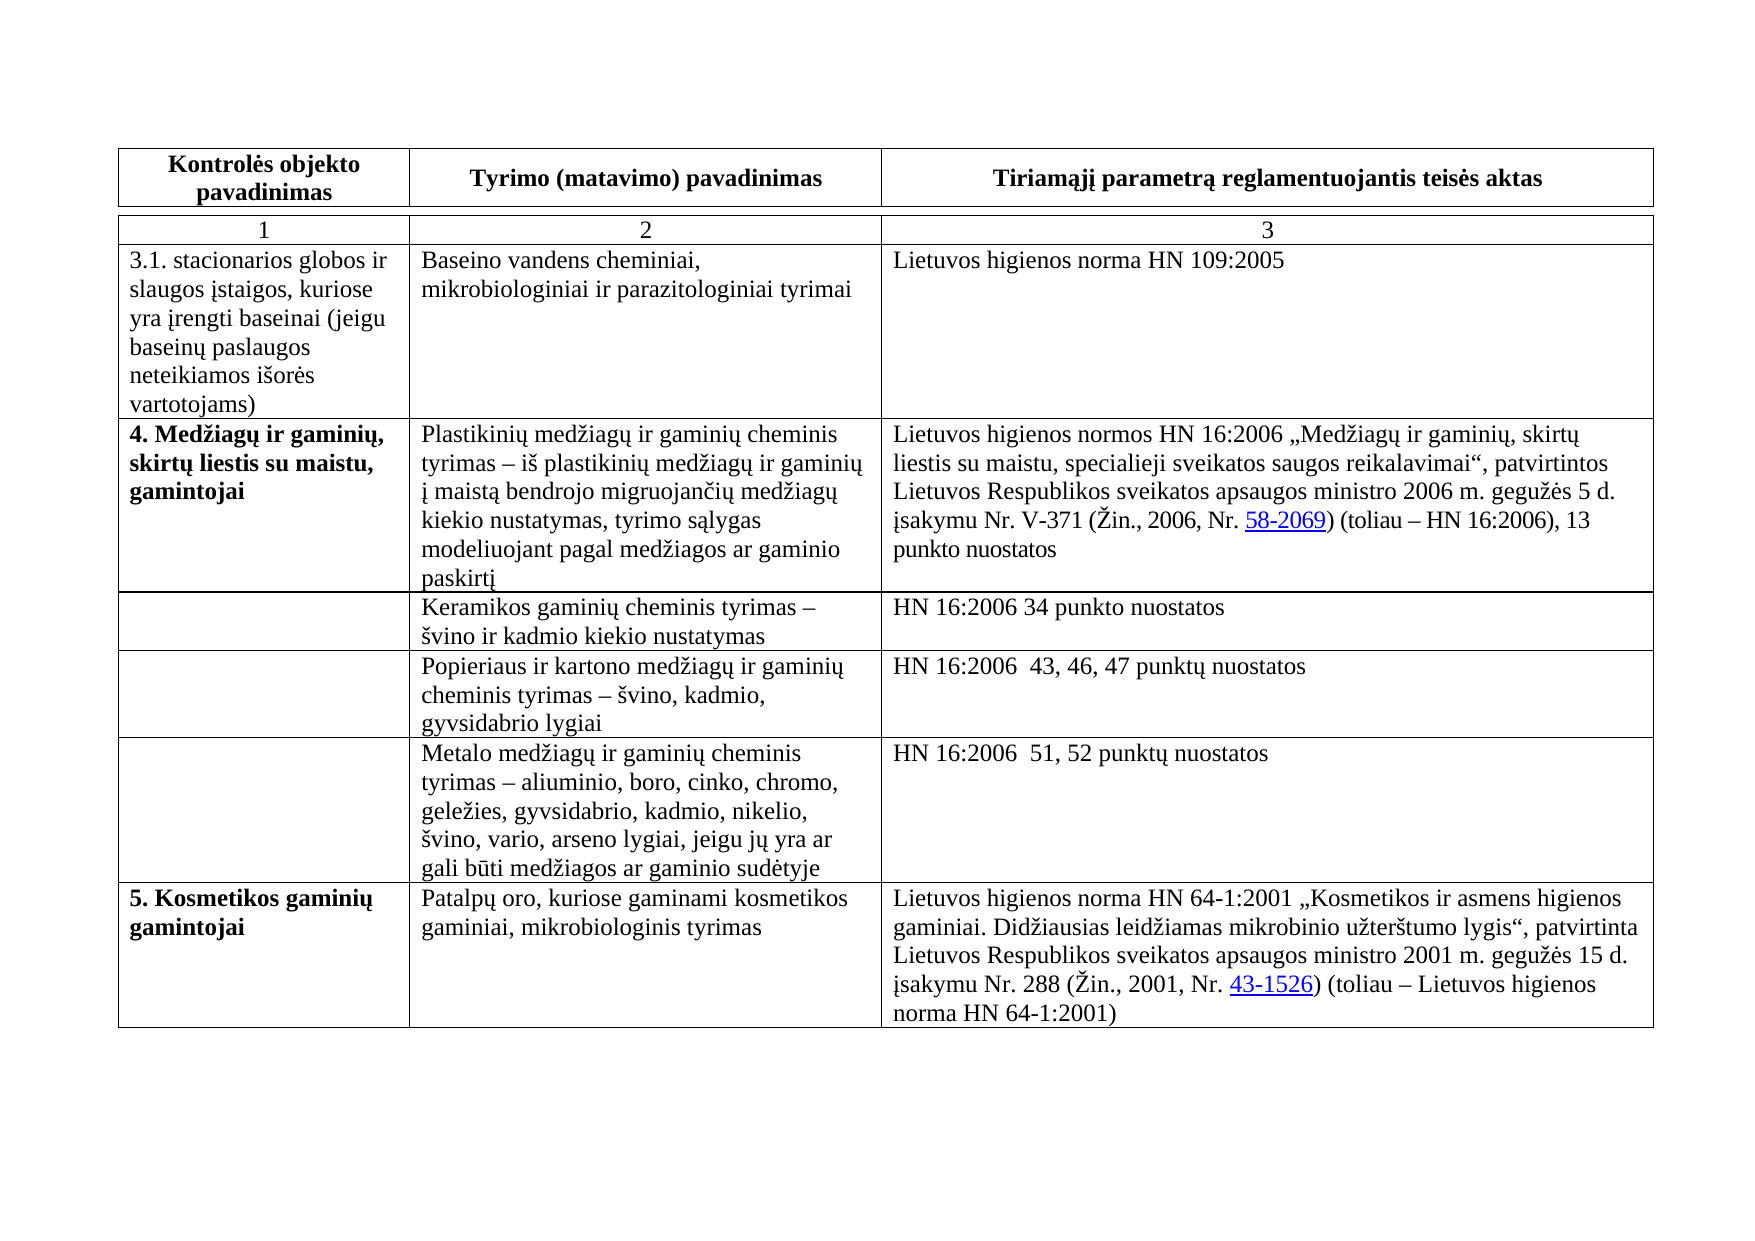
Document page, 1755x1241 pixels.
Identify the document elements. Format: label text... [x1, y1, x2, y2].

table_cell HN 16:2006 43, 46, 47 punktų nuostatos [882, 651, 1653, 737]
table_header Tiriamąjį parametrą reglamentuojantis teisės aktas [882, 149, 1653, 206]
table_cell Lietuvos higienos norma HN 109:2005 [882, 245, 1653, 418]
table_cell [118, 207, 410, 214]
table_cell Baseino vandens cheminiai, mikrobiologiniai ir parazitologiniai tyrimai [410, 245, 881, 418]
table_cell HN 16:2006 51, 52 punktų nuostatos [882, 738, 1653, 882]
table_cell 3 [882, 216, 1653, 244]
table_cell Keramikos gaminių cheminis tyrimas – švino ir kadmio kiekio nustatymas [410, 593, 881, 650]
table_header Tyrimo (matavimo) pavadinimas [410, 149, 881, 206]
table_cell Metalo medžiagų ir gaminių cheminis tyrimas – aliuminio, boro, cinko, chromo, geležies, gyvsidabrio, kadmio, nikelio, švino, vario, arseno lygiai, jeigu jų yra ar gali būti medžiagos ar gaminio sudėtyje [410, 738, 881, 882]
table_cell Popieriaus ir kartono medžiagų ir gaminių cheminis tyrimas – švino, kadmio, gyvsidabrio lygiai [410, 651, 881, 737]
table_cell 3.1. stacionarios globos ir slaugos įstaigos, kuriose yra įrengti baseinai (jeigu baseinų paslaugos neteikiamos išorės vartotojams) [119, 245, 409, 418]
table_cell Lietuvos higienos norma HN 64-1:2001 „Kosmetikos ir asmens higienos gaminiai. Didžiausias leidžiamas mikrobinio užterštumo lygis“, patvirtinta Lietuvos Respublikos sveikatos apsaugos ministro 2001 m. gegužės 15 d. įsakymu Nr. 288 (Žin., 2001, Nr. 43-1526) (toliau – Lietuvos higienos norma HN 64-1:2001) [882, 883, 1653, 1027]
table_cell [119, 651, 409, 737]
table_cell [119, 738, 409, 882]
table_cell [882, 207, 1653, 214]
table_cell 4. Medžiagų ir gaminių, skirtų liestis su maistu, gamintojai [119, 419, 409, 591]
table_cell 2 [410, 216, 881, 244]
table_header Kontrolės objekto pavadinimas [119, 149, 409, 206]
table_cell 1 [119, 216, 409, 244]
table_cell 5. Kosmetikos gaminių gamintojai [119, 883, 409, 1027]
table_cell [410, 207, 882, 214]
table_cell [119, 593, 409, 650]
table_cell Patalpų oro, kuriose gaminami kosmetikos gaminiai, mikrobiologinis tyrimas [410, 883, 881, 1027]
table_cell HN 16:2006 34 punkto nuostatos [882, 593, 1653, 650]
table_cell Lietuvos higienos normos HN 16:2006 „Medžiagų ir gaminių, skirtų liestis su maistu, specialieji sveikatos saugos reikalavimai“, patvirtintos Lietuvos Respublikos sveikatos apsaugos ministro 2006 m. gegužės 5 d. įsakymu Nr. V-371 (Žin., 2006, Nr. 58-2069) (toliau – HN 16:2006), 13 punkto nuostatos [882, 419, 1653, 591]
table_cell Plastikinių medžiagų ir gaminių cheminis tyrimas – iš plastikinių medžiagų ir gaminių į maistą bendrojo migruojančių medžiagų kiekio nustatymas, tyrimo sąlygas modeliuojant pagal medžiagos ar gaminio paskirtį [410, 419, 881, 591]
